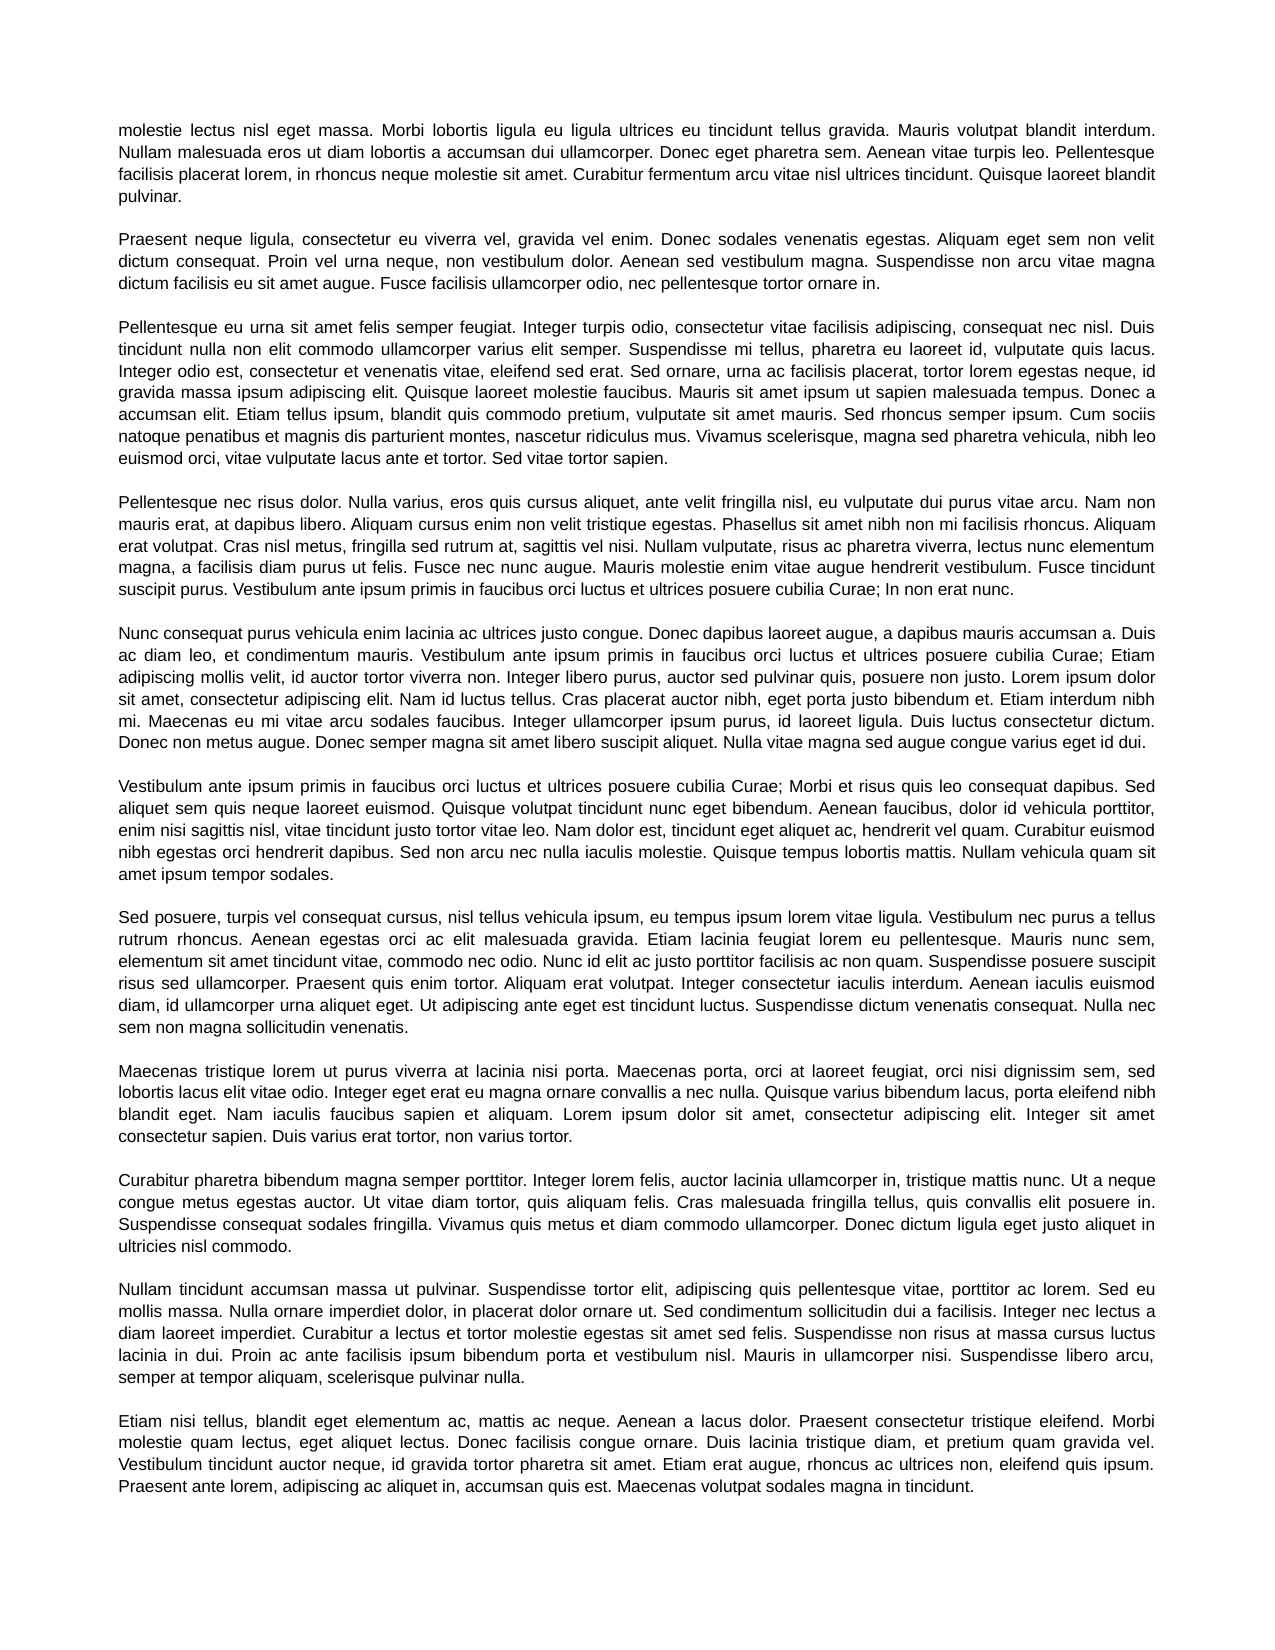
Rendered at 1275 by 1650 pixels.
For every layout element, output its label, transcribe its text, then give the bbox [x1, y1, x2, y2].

text Vestibulum ante ipsum primis in faucibus orci luctus et ultrices posuere cubilia Curae; Morbi et risus quis leo consequat dapibus. Sed aliquet sem quis neque laoreet euismod. Quisque volutpat tincidunt nunc eget bibendum. Aenean faucibus, dolor id vehicula porttitor, enim nisi sagittis nisl, vitae tincidunt justo tortor vitae leo. Nam dolor est, tincidunt eget aliquet ac, hendrerit vel quam. Curabitur euismod nibh egestas orci hendrerit dapibus. Sed non arcu nec nulla iaculis molestie. Quisque tempus lobortis mattis. Nullam vehicula quam sit amet ipsum tempor sodales. [118, 774, 1157, 884]
text Pellentesque nec risus dolor. Nulla varius, eros quis cursus aliquet, ante velit fringilla nisl, eu vulputate dui purus vitae arcu. Nam non mauris erat, at dapibus libero. Aliquam cursus enim non velit tristique egestas. Phasellus sit amet nibh non mi facilisis rhoncus. Aliquam erat volutpat. Cras nisl metus, fringilla sed rutrum at, sagittis vel nisi. Nullam vulputate, risus ac pharetra viverra, lectus nunc elementum magna, a facilisis diam purus ut felis. Fusce nec nunc augue. Mauris molestie enim vitae augue hendrerit vestibulum. Fusce tincidunt suscipit purus. Vestibulum ante ipsum primis in faucibus orci luctus et ultrices posuere cubilia Curae; In non erat nunc. [118, 490, 1157, 599]
text Curabitur pharetra bibendum magna semper porttitor. Integer lorem felis, auctor lacinia ullamcorper in, tristique mattis nunc. Ut a neque congue metus egestas auctor. Ut vitae diam tortor, quis aliquam felis. Cras malesuada fringilla tellus, quis convallis elit posuere in. Suspendisse consequat sodales fringilla. Vivamus quis metus et diam commodo ullamcorper. Donec dictum ligula eget justo aliquet in ultricies nisl commodo. [118, 1168, 1157, 1256]
text Pellentesque eu urna sit amet felis semper feugiat. Integer turpis odio, consectetur vitae facilisis adipiscing, consequat nec nisl. Duis tincidunt nulla non elit commodo ullamcorper varius elit semper. Suspendisse mi tellus, pharetra eu laoreet id, vulputate quis lacus. Integer odio est, consectetur et venenatis vitae, eleifend sed erat. Sed ornare, urna ac facilisis placerat, tortor lorem egestas neque, id gravida massa ipsum adipiscing elit. Quisque laoreet molestie faucibus. Mauris sit amet ipsum ut sapien malesuada tempus. Donec a accumsan elit. Etiam tellus ipsum, blandit quis commodo pretium, vulputate sit amet mauris. Sed rhoncus semper ipsum. Cum sociis natoque penatibus et magnis dis parturient montes, nascetur ridiculus mus. Vivamus scelerisque, magna sed pharetra vehicula, nibh leo euismod orci, vitae vulputate lacus ante et tortor. Sed vitae tortor sapien. [118, 315, 1157, 468]
text Maecenas tristique lorem ut purus viverra at lacinia nisi porta. Maecenas porta, orci at laoreet feugiat, orci nisi dignissim sem, sed lobortis lacus elit vitae odio. Integer eget erat eu magna ornare convallis a nec nulla. Quisque varius bibendum lacus, porta eleifend nibh blandit eget. Nam iaculis faucibus sapien et aliquam. Lorem ipsum dolor sit amet, consectetur adipiscing elit. Integer sit amet consectetur sapien. Duis varius erat tortor, non varius tortor. [118, 1059, 1157, 1146]
text molestie lectus nisl eget massa. Morbi lobortis ligula eu ligula ultrices eu tincidunt tellus gravida. Mauris volutpat blandit interdum. Nullam malesuada eros ut diam lobortis a accumsan dui ullamcorper. Donec eget pharetra sem. Aenean vitae turpis leo. Pellentesque facilisis placerat lorem, in rhoncus neque molestie sit amet. Curabitur fermentum arcu vitae nisl ultrices tincidunt. Quisque laoreet blandit pulvinar. [118, 118, 1157, 206]
text Nullam tincidunt accumsan massa ut pulvinar. Suspendisse tortor elit, adipiscing quis pellentesque vitae, porttitor ac lorem. Sed eu mollis massa. Nulla ornare imperdiet dolor, in placerat dolor ornare ut. Sed condimentum sollicitudin dui a facilisis. Integer nec lectus a diam laoreet imperdiet. Curabitur a lectus et tortor molestie egestas sit amet sed felis. Suspendisse non risus at massa cursus luctus lacinia in dui. Proin ac ante facilisis ipsum bibendum porta et vestibulum nisl. Mauris in ullamcorper nisi. Suspendisse libero arcu, semper at tempor aliquam, scelerisque pulvinar nulla. [118, 1277, 1157, 1387]
text Nunc consequat purus vehicula enim lacinia ac ultrices justo congue. Donec dapibus laoreet augue, a dapibus mauris accumsan a. Duis ac diam leo, et condimentum mauris. Vestibulum ante ipsum primis in faucibus orci luctus et ultrices posuere cubilia Curae; Etiam adipiscing mollis velit, id auctor tortor viverra non. Integer libero purus, auctor sed pulvinar quis, posuere non justo. Lorem ipsum dolor sit amet, consectetur adipiscing elit. Nam id luctus tellus. Cras placerat auctor nibh, eget porta justo bibendum et. Etiam interdum nibh mi. Maecenas eu mi vitae arcu sodales faucibus. Integer ullamcorper ipsum purus, id laoreet ligula. Duis luctus consectetur dictum. Donec non metus augue. Donec semper magna sit amet libero suscipit aliquet. Nulla vitae magna sed augue congue varius eget id dui. [118, 621, 1157, 752]
text Praesent neque ligula, consectetur eu viverra vel, gravida vel enim. Donec sodales venenatis egestas. Aliquam eget sem non velit dictum consequat. Proin vel urna neque, non vestibulum dolor. Aenean sed vestibulum magna. Suspendisse non arcu vitae magna dictum facilisis eu sit amet augue. Fusce facilisis ullamcorper odio, nec pellentesque tortor ornare in. [118, 227, 1157, 293]
text Etiam nisi tellus, blandit eget elementum ac, mattis ac neque. Aenean a lacus dolor. Praesent consectetur tristique eleifend. Morbi molestie quam lectus, eget aliquet lectus. Donec facilisis congue ornare. Duis lacinia tristique diam, et pretium quam gravida vel. Vestibulum tincidunt auctor neque, id gravida tortor pharetra sit amet. Etiam erat augue, rhoncus ac ultrices non, eleifend quis ipsum. Praesent ante lorem, adipiscing ac aliquet in, accumsan quis est. Maecenas volutpat sodales magna in tincidunt. [118, 1409, 1157, 1496]
text Sed posuere, turpis vel consequat cursus, nisl tellus vehicula ipsum, eu tempus ipsum lorem vitae ligula. Vestibulum nec purus a tellus rutrum rhoncus. Aenean egestas orci ac elit malesuada gravida. Etiam lacinia feugiat lorem eu pellentesque. Mauris nunc sem, elementum sit amet tincidunt vitae, commodo nec odio. Nunc id elit ac justo porttitor facilisis ac non quam. Suspendisse posuere suscipit risus sed ullamcorper. Praesent quis enim tortor. Aliquam erat volutpat. Integer consectetur iaculis interdum. Aenean iaculis euismod diam, id ullamcorper urna aliquet eget. Ut adipiscing ante eget est tincidunt luctus. Suspendisse dictum venenatis consequat. Nulla nec sem non magna sollicitudin venenatis. [118, 906, 1157, 1037]
